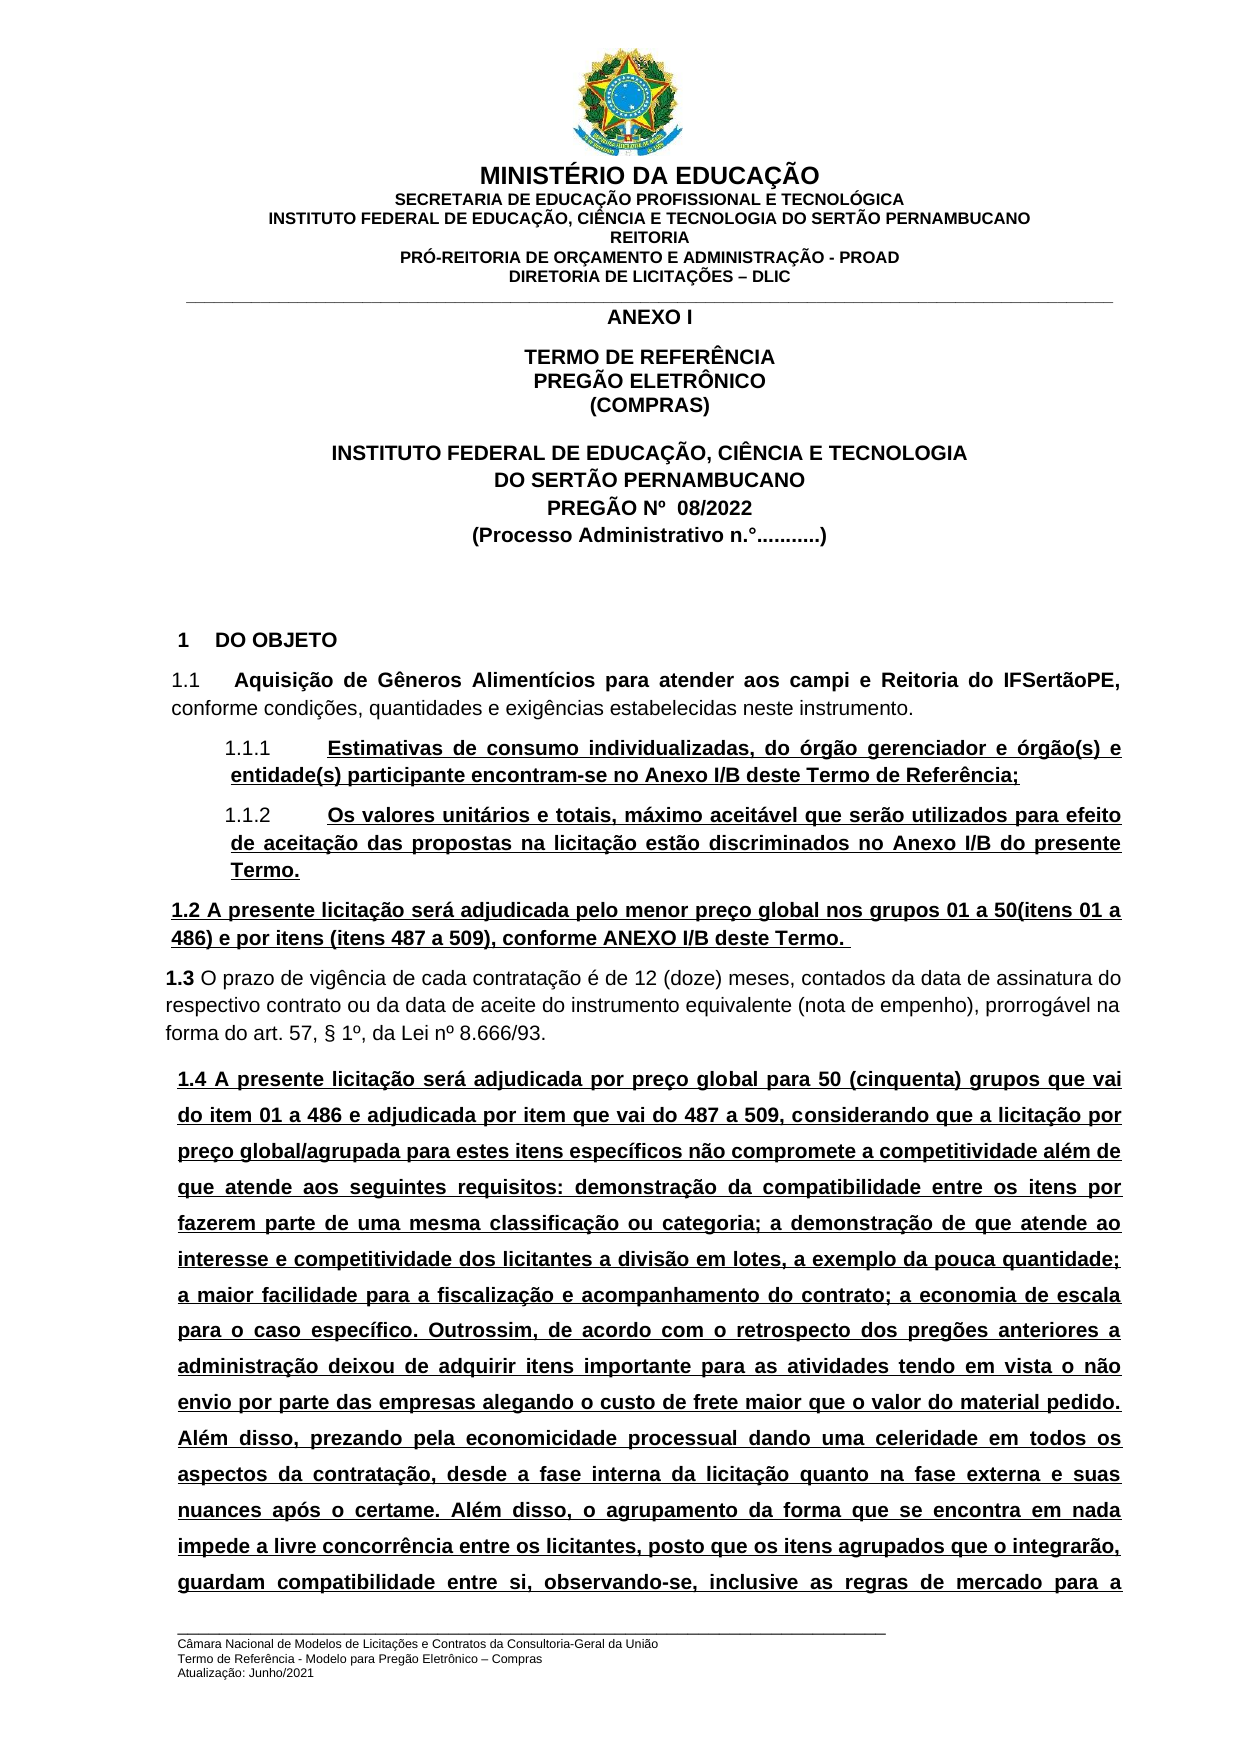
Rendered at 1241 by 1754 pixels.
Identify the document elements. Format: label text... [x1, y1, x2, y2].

list DO OBJETO [177, 628, 1122, 652]
text Além disso, prezando pela economicidade processual dando uma celeridade em todos os [177, 1412, 1122, 1447]
text envio por parte das empresas alegando o custo de frete maior que o valor do material pedido. [177, 1376, 1122, 1411]
text DO SERTÃO PERNAMBUCANO [177, 468, 1122, 492]
text nuances após o certame. Além disso, o agrupamento da forma que se encontra em nada [177, 1484, 1122, 1519]
text impede a livre concorrência entre os licitantes, posto que os itens agrupados que o integrarão, guardam compatibilidade entre si, observando-se, inclusive as regras de mercado para a [177, 1520, 1122, 1591]
text INSTITUTO FEDERAL DE EDUCAÇÃO, CIÊNCIA E TECNOLOGIA [177, 441, 1122, 465]
text (Processo Administrativo n.°...........) [177, 523, 1122, 547]
text para o caso específico. Outrossim, de acordo com o retrospecto dos pregões anteriores a administração deixou de adquirir itens importante para as atividades tendo em vista o não [177, 1304, 1122, 1375]
text aspectos da contratação, desde a fase interna da licitação quanto na fase externa e suas [177, 1448, 1122, 1483]
text do item 01 a 486 e adjudicada por item que vai do 487 a 509, considerando que a licitação por [177, 1089, 1122, 1124]
text TERMO DE REFERÊNCIA [177, 345, 1122, 369]
picture [572, 48, 683, 156]
text ANEXO I [177, 305, 1122, 329]
text PREGÃO Nº 08/2022 [177, 496, 1122, 520]
text 1.2 A presente licitação será adjudicada pelo menor preço global nos grupos 01 a 50(itens 01 a [171, 898, 1122, 919]
list Os valores unitários e totais, máximo aceitável que serão utilizados para efeito de aceitação das propostas na licitação estão discriminados no Anexo I/B do presente Termo. [224, 803, 1122, 882]
list Estimativas de consumo individualizadas, do órgão gerenciador e órgão(s) e entidade(s) participante encontram-se no Anexo I/B deste Termo de Referência; [224, 736, 1122, 787]
text que atende aos seguintes requisitos: demonstração da compatibilidade entre os itens por [177, 1161, 1122, 1196]
text fazerem parte de uma mesma classificação ou categoria; a demonstração de que atende ao [177, 1197, 1122, 1232]
text 1.4 A presente licitação será adjudicada por preço global para 50 (cinquenta) grupos que vai [177, 1067, 1122, 1088]
list 1.3 O prazo de vigência de cada contratação é de 12 (doze) meses, contados da data de assinatura do respectivo contrato ou da data de aceite do instrumento equivalente (nota de empenho), prorrogável na forma do art. 57, § 1º, da Lei nº 8.666/93. [165, 966, 1122, 1045]
text PREGÃO ELETRÔNICO [177, 369, 1122, 393]
text 486) e por itens (itens 487 a 509), conforme ANEXO I/B deste Termo. [171, 920, 1122, 950]
text interesse e competitividade dos licitantes a divisão em lotes, a exemplo da pouca quantidade; a maior facilidade para a fiscalização e acompanhamento do contrato; a economia de escala [177, 1233, 1122, 1303]
list Aquisição de Gêneros Alimentícios para atender aos campi e Reitoria do IFSertãoPE, conforme condições, quantidades e exigências estabelecidas neste instrumento. [171, 668, 1122, 720]
text (COMPRAS) [177, 393, 1122, 417]
text preço global/agrupada para estes itens específicos não compromete a competitividade além de [177, 1125, 1122, 1160]
